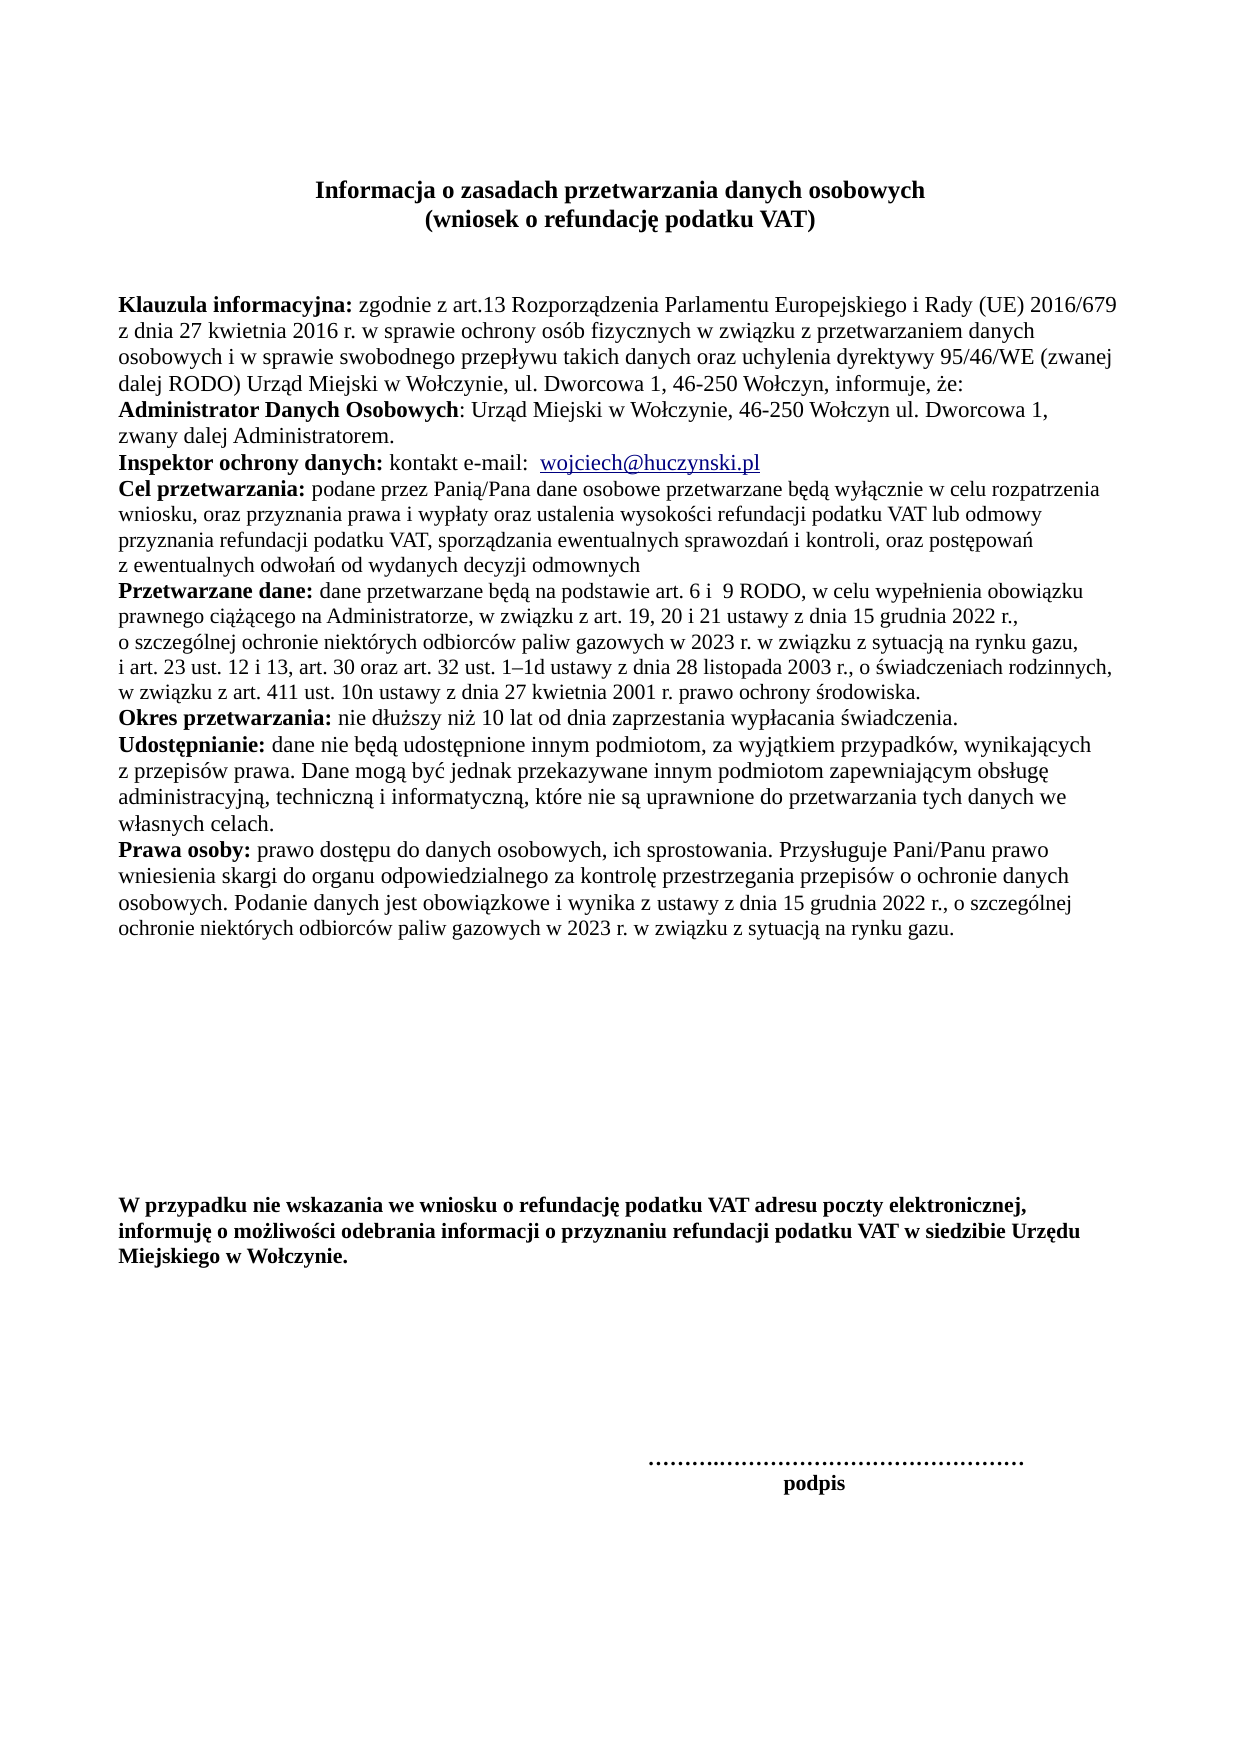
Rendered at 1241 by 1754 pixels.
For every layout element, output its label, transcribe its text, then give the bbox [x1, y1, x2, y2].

text W przypadku nie wskazania we wniosku o refundację podatku VAT adresu poczty elektronicznej, informuję o możliwości odebrania informacji o przyznaniu refundacji podatku VAT w siedzibie Urzędu Miejskiego w Wołczynie. [118, 1192, 1122, 1268]
text Prawa osoby: prawo dostępu do danych osobowych, ich sprostowania. Przysługuje Pani/Panu prawo wniesienia skargi do organu odpowiedzialnego za kontrolę przestrzegania przepisów o ochronie danych osobowych. Podanie danych jest obowiązkowe i wynika z ustawy z dnia 15 grudnia 2022 r., o szczególnej ochronie niektórych odbiorców paliw gazowych w 2023 r. w związku z sytuacją na rynku gazu. [118, 836, 1120, 940]
text Okres przetwarzania: nie dłuższy niż 10 lat od dnia zaprzestania wypłacania świadczenia. [118, 704, 1120, 731]
text Klauzula informacyjna: zgodnie z art.13 Rozporządzenia Parlamentu Europejskiego i Rady (UE) 2016/679 [118, 291, 1122, 317]
text Przetwarzane dane: dane przetwarzane będą na podstawie art. 6 i 9 RODO, w celu wypełnienia obowiązku prawnego ciążącego na Administratorze, w związku z art. 19, 20 i 21 ustawy z dnia 15 grudnia 2022 r., o szczególnej ochronie niektórych odbiorców paliw gazowych w 2023 r. w związku z sytuacją na rynku gazu, i art. 23 ust. 12 i 13, art. 30 oraz art. 32 ust. 1–1d ustawy z dnia 28 listopada 2003 r., o świadczeniach rodzinnych, w związku z art. 411 ust. 10n ustawy z dnia 27 kwietnia 2001 r. prawo ochrony środowiska. [118, 577, 1122, 704]
text Inspektor ochrony danych: kontakt e-mail: wojciech@huczynski.pl [118, 449, 1120, 475]
text z dnia 27 kwietnia 2016 r. w sprawie ochrony osób fizycznych w związku z przetwarzaniem danych osobowych i w sprawie swobodnego przepływu takich danych oraz uchylenia dyrektywy 95/46/WE (zwanej dalej RODO) Urząd Miejski w Wołczynie, ul. Dworcowa 1, 46-250 Wołczyn, informuje, że: [118, 317, 1122, 396]
text Administrator Danych Osobowych: Urząd Miejski w Wołczynie, 46-250 Wołczyn ul. Dworcowa 1, [118, 396, 1120, 422]
text administracyjną, techniczną i informatyczną, które nie są uprawnione do przetwarzania tych danych we własnych celach. [118, 783, 1120, 836]
text ……….…………………………………… podpis [118, 1444, 1122, 1495]
text (wniosek o refundację podatku VAT) [118, 204, 1122, 233]
text Cel przetwarzania: podane przez Panią/Pana dane osobowe przetwarzane będą wyłącznie w celu rozpatrzenia wniosku, oraz przyznania prawa i wypłaty oraz ustalenia wysokości refundacji podatku VAT lub odmowy przyznania refundacji podatku VAT, sporządzania ewentualnych sprawozdań i kontroli, oraz postępowań z ewentualnych odwołań od wydanych decyzji odmownych [118, 475, 1122, 577]
text Informacja o zasadach przetwarzania danych osobowych [118, 176, 1122, 204]
text Udostępnianie: dane nie będą udostępnione innym podmiotom, za wyjątkiem przypadków, wynikających [118, 731, 1120, 757]
text zwany dalej Administratorem. [118, 422, 1120, 449]
text z przepisów prawa. Dane mogą być jednak przekazywane innym podmiotom zapewniającym obsługę [118, 757, 1120, 783]
